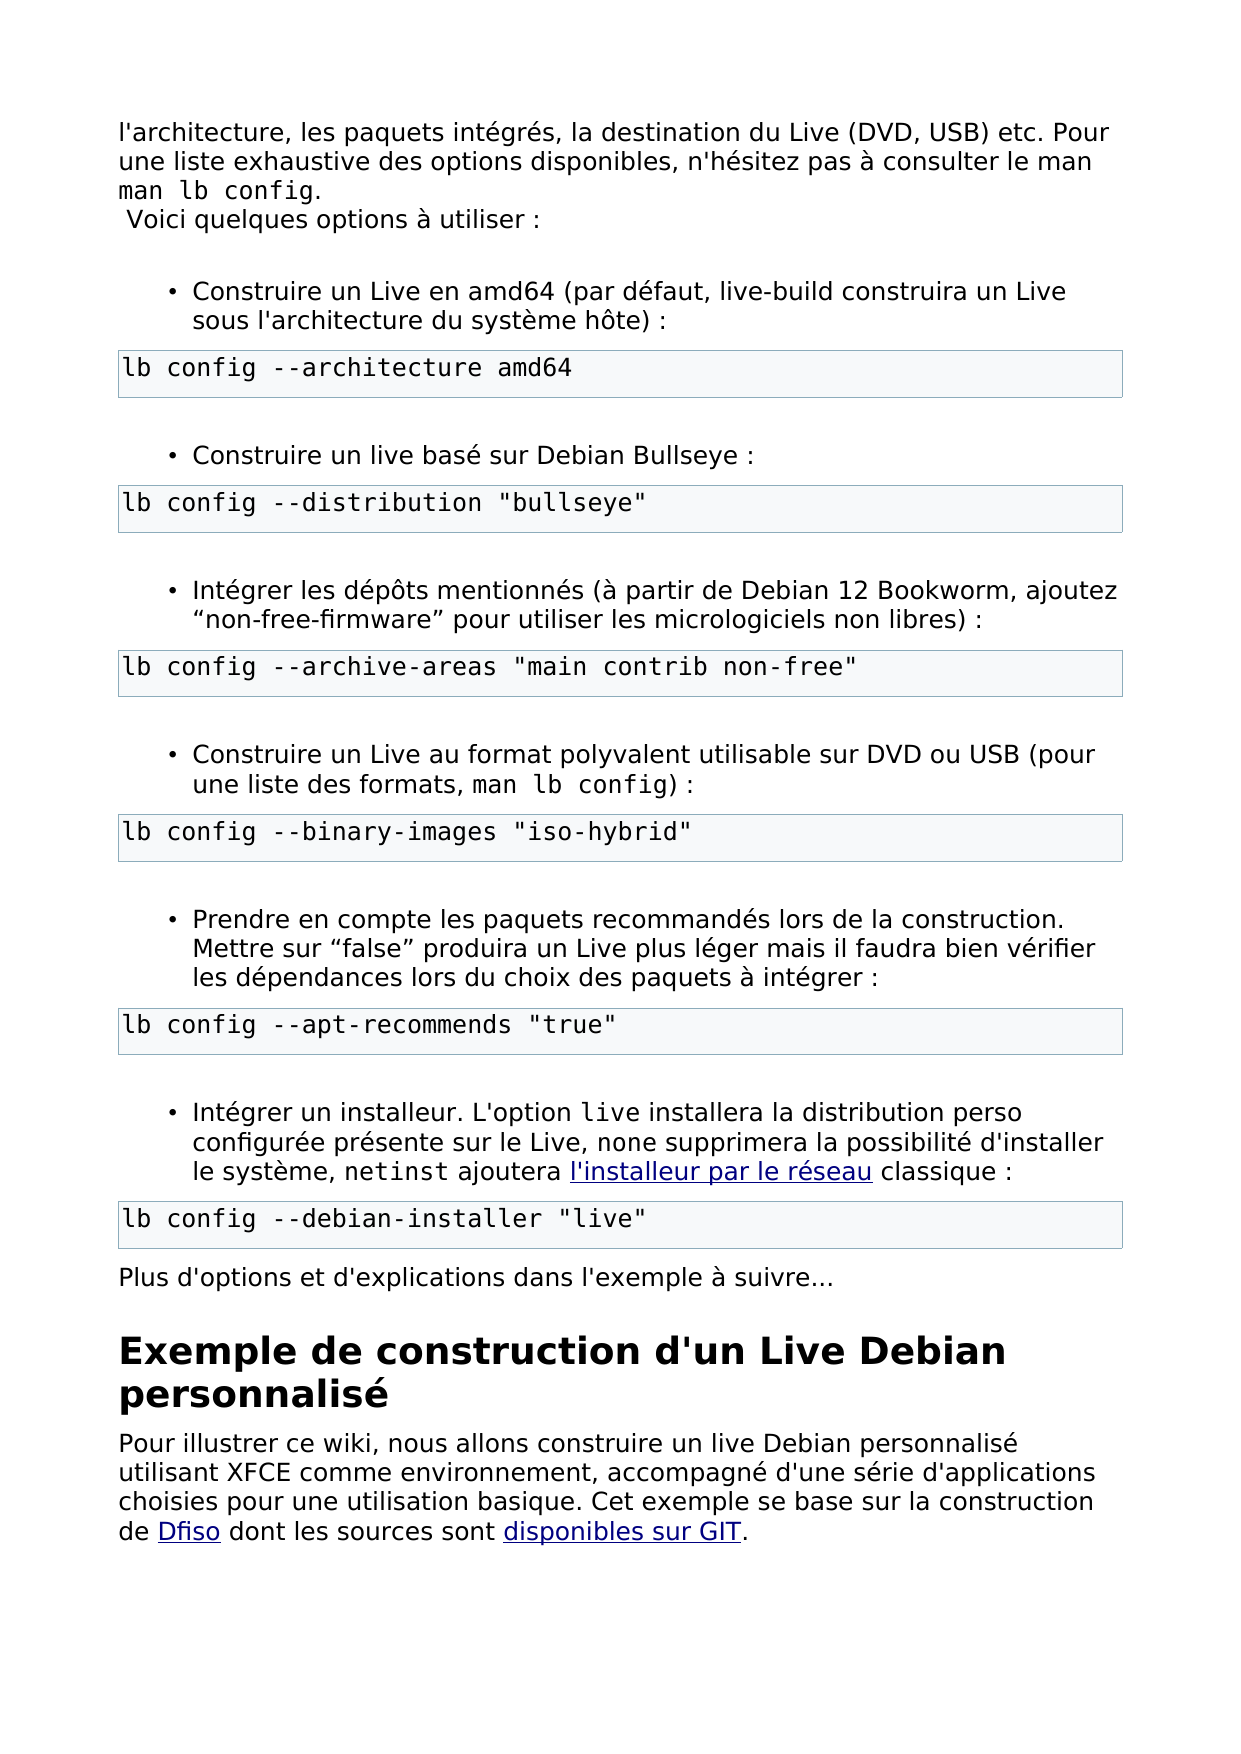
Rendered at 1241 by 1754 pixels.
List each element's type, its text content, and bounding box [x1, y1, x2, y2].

text Plus d'options et d'explications dans l'exemple à suivre... [118, 1263, 1122, 1292]
list Construire un Live en amd64 (par défaut, live-build construira un Live sous l'architecture du système hôte) : [177, 277, 1122, 335]
subtitle Exemple de construction d'un Live Debian personnalisé [118, 1329, 1122, 1417]
list Intégrer un installeur. L'option live installera la distribution perso configurée présente sur le Live, none supprimera la possibilité d'installer le système, netinst ajoutera l'installeur par le réseau classique : [177, 1099, 1122, 1186]
table_header lb config --apt-recommends "true" [119, 1009, 1122, 1054]
list Intégrer les dépôts mentionnés (à partir de Debian 12 Bookworm, ajoutez “non-free-firmware” pour utiliser les micrologiciels non libres) : [177, 576, 1122, 635]
table_header lb config --archive-areas "main contrib non-free" [119, 651, 1122, 696]
list Prendre en compte les paquets recommandés lors de la construction. Mettre sur “false” produira un Live plus léger mais il faudra bien vérifier les dépendances lors du choix des paquets à intégrer : [177, 905, 1122, 993]
table_header lb config --debian-installer "live" [119, 1202, 1122, 1248]
list Construire un live basé sur Debian Bullseye : [177, 441, 1122, 470]
list Construire un Live au format polyvalent utilisable sur DVD ou USB (pour une liste des formats, man lb config) : [177, 741, 1122, 799]
text l'architecture, les paquets intégrés, la destination du Live (DVD, USB) etc. Pour une liste exhaustive des options disponibles, n'hésitez pas à consulter le man man lb config. Voici quelques options à utiliser : [118, 118, 1122, 235]
table_header lb config --architecture amd64 [119, 351, 1122, 397]
table_header lb config --binary-images "iso-hybrid" [119, 815, 1122, 861]
table_header lb config --distribution "bullseye" [119, 486, 1122, 532]
text Pour illustrer ce wiki, nous allons construire un live Debian personnalisé utilisant XFCE comme environnement, accompagné d'une série d'applications choisies pour une utilisation basique. Cet exemple se base sur la construction de Dfiso dont les sources sont disponibles sur GIT. [118, 1429, 1122, 1546]
